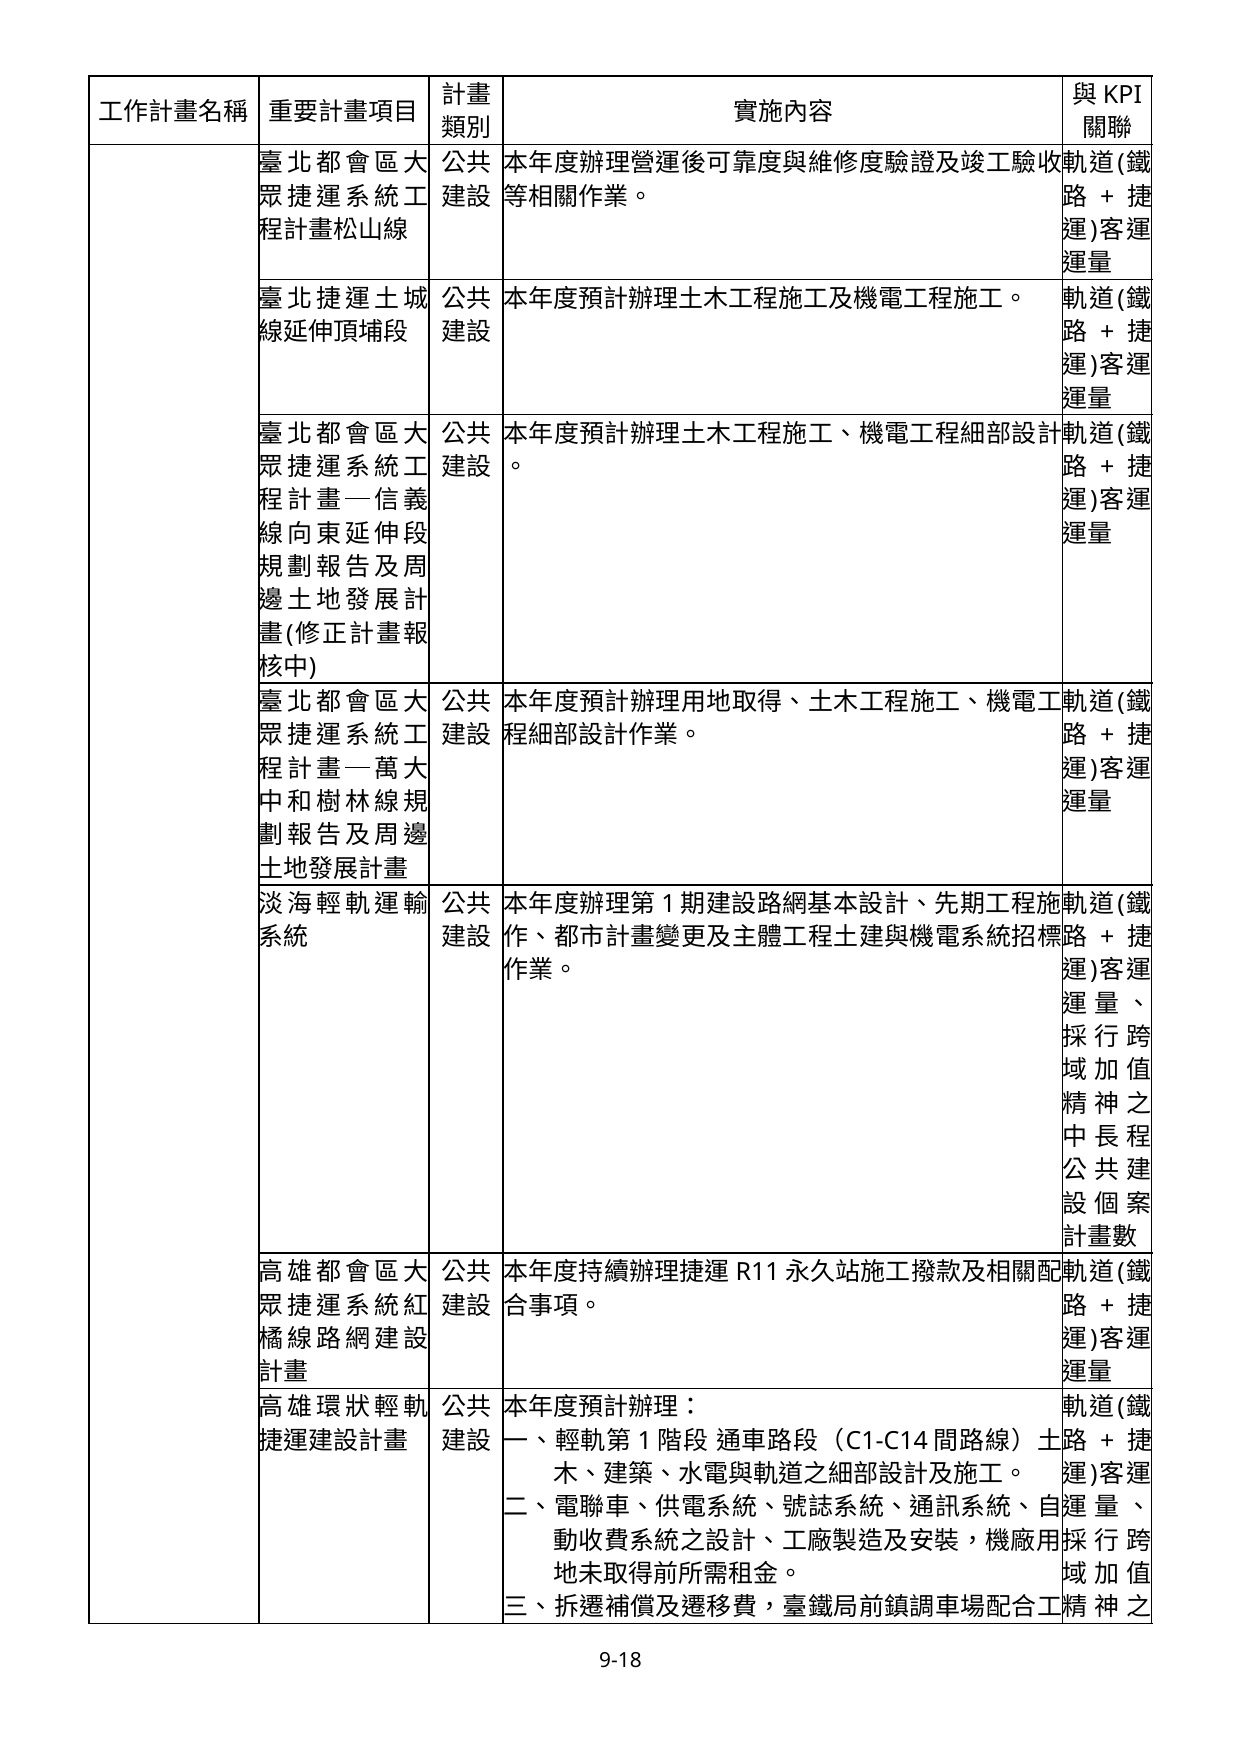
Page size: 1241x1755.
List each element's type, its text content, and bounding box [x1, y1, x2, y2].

table_cell 公共建設 [430, 1389, 502, 1622]
table_header 重要計畫項目 [260, 77, 428, 143]
table_cell 高雄都會區大眾捷運系統紅橘線路網建設計畫 [260, 1254, 428, 1387]
table_cell 軌道(鐵路+捷運)客運運量 [1063, 415, 1151, 682]
table_cell 淡海輕軌運輸系統 [260, 886, 428, 1252]
table_header 計畫類別 [430, 77, 502, 143]
table_cell 公共建設 [430, 415, 502, 682]
table_cell 公共建設 [430, 280, 502, 414]
table_cell 高雄環狀輕軌捷運建設計畫 [260, 1389, 428, 1622]
table_cell 本年度辦理第1期建設路網基本設計、先期工程施作、都市計畫變更及主體工程土建與機電系統招標作業。 [504, 886, 1062, 1252]
table_cell 軌道(鐵路+捷運)客運運量、採行跨域加值精神之 [1063, 1389, 1151, 1622]
table_cell 本年度預計辦理土木工程施工及機電工程施工。 [504, 280, 1062, 414]
table_cell 本年度預計辦理用地取得、土木工程施工、機電工程細部設計作業。 [504, 684, 1062, 884]
table_header 工作計畫名稱 [90, 77, 258, 143]
table_cell 本年度預計辦理： 一、輕軌第1階段 通車路段（C1-C14間路線）土木、建築、水電與軌道之細部設計及施工。 二、電聯車、供電系統、號誌系統、通訊系統、自動收費系統之設計、工廠製造及安裝，機廠用地未取得前所需租金。 三、拆遷補償及遷移費，臺鐵局前鎮調車場配合工 [504, 1389, 1062, 1622]
table_cell 軌道(鐵路+捷運)客運運量 [1063, 145, 1151, 278]
table_cell 公共建設 [430, 145, 502, 278]
table_header 實施內容 [504, 77, 1062, 143]
table_cell [90, 145, 258, 1622]
table_cell 公共建設 [430, 886, 502, 1252]
table_header 與KPI關聯 [1063, 77, 1151, 143]
table_cell 軌道(鐵路+捷運)客運運量 [1063, 280, 1151, 414]
table_cell 臺北都會區大眾捷運系統工程計畫松山線 [260, 145, 428, 278]
table_cell 臺北都會區大眾捷運系統工程計畫─萬大中和樹林線規劃報告及周邊土地發展計畫 [260, 684, 428, 884]
table_cell 本年度持續辦理捷運R11永久站施工撥款及相關配合事項。 [504, 1254, 1062, 1387]
table_cell 臺北捷運土城線延伸頂埔段 [260, 280, 428, 414]
table_cell 軌道(鐵路+捷運)客運運量 [1063, 1254, 1151, 1387]
table_cell 軌道(鐵路+捷運)客運運量、採行跨域加值精神之中長程公共建設個案計畫數 [1063, 886, 1151, 1252]
table_cell 軌道(鐵路+捷運)客運運量 [1063, 684, 1151, 884]
table_cell 臺北都會區大眾捷運系統工程計畫─信義線向東延伸段規劃報告及周邊土地發展計畫(修正計畫報核中) [260, 415, 428, 682]
table_cell 公共建設 [430, 1254, 502, 1387]
table_cell 本年度預計辦理土木工程施工、機電工程細部設計。 [504, 415, 1062, 682]
table_cell 本年度辦理營運後可靠度與維修度驗證及竣工驗收等相關作業。 [504, 145, 1062, 278]
table_cell 公共建設 [430, 684, 502, 884]
